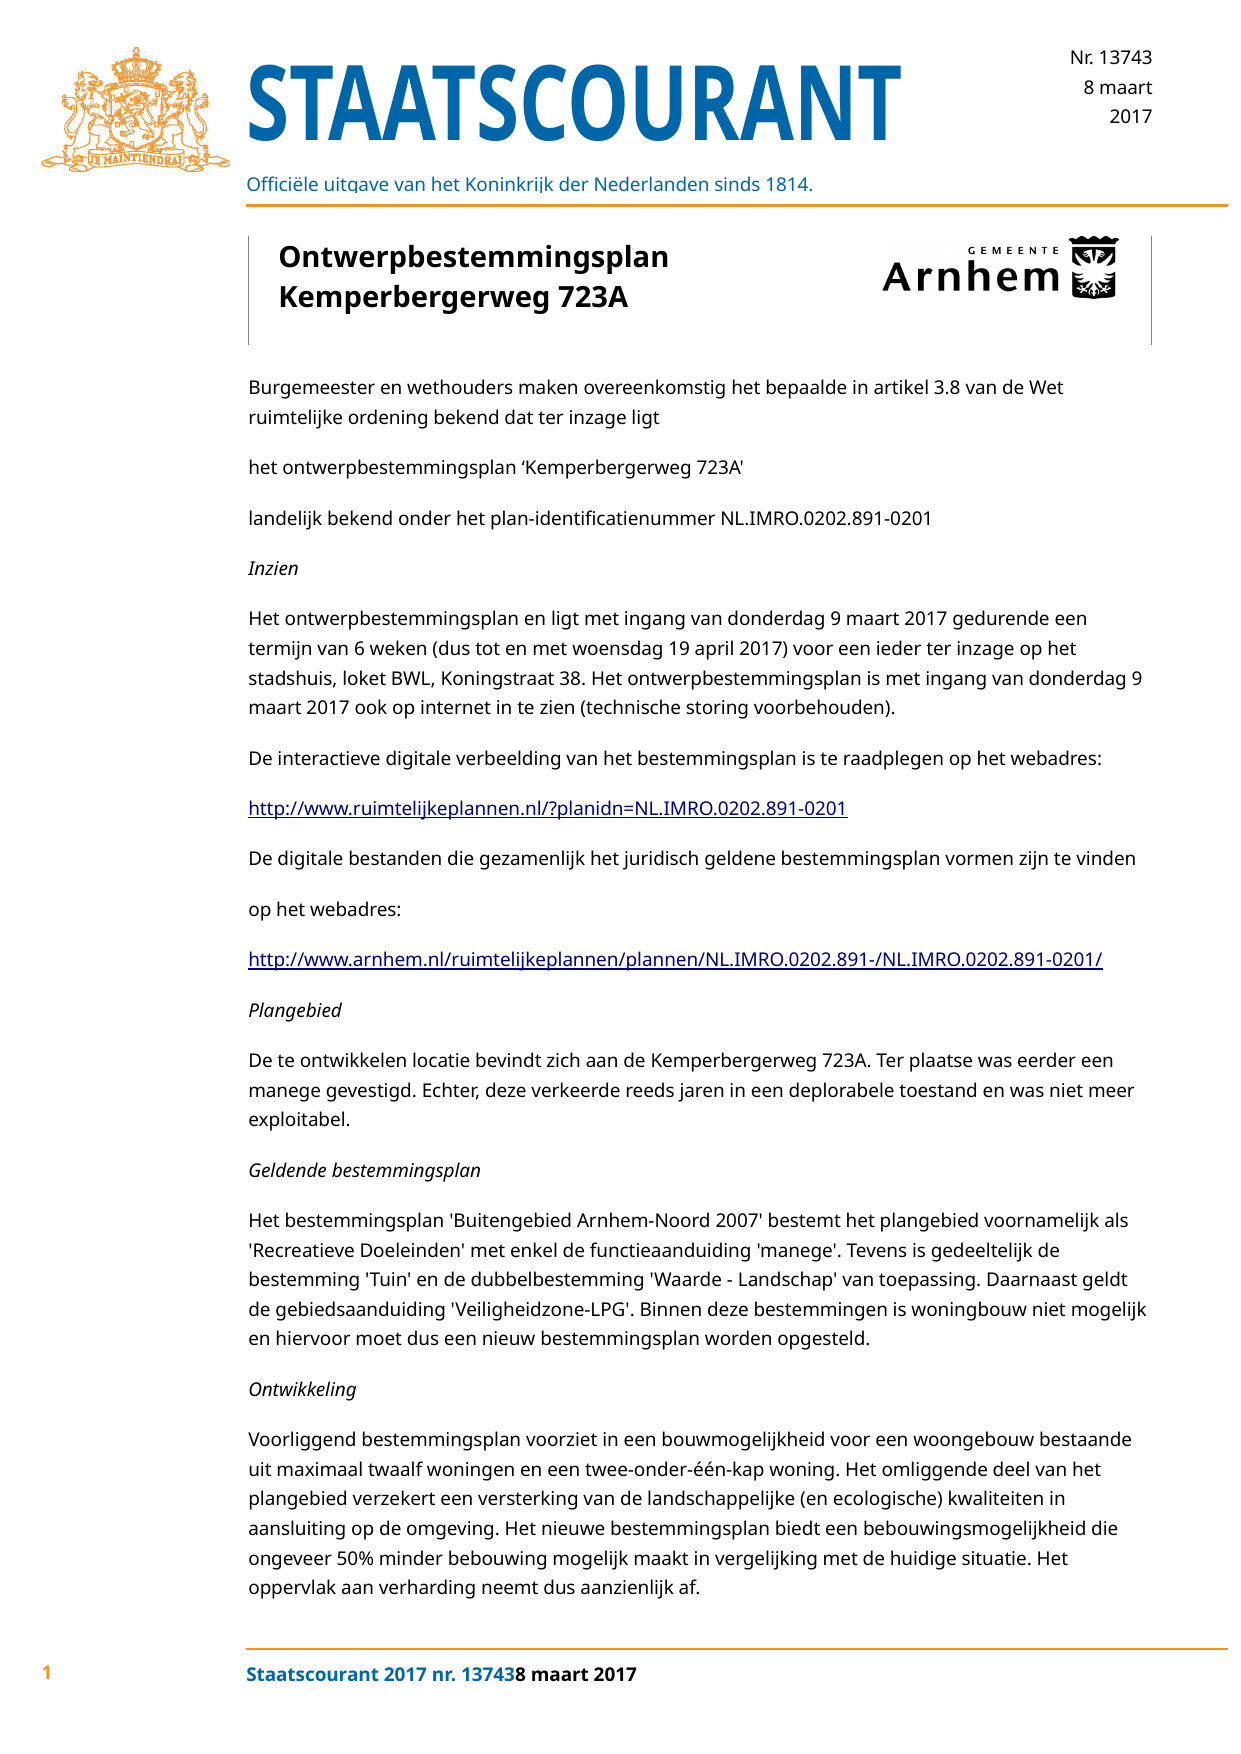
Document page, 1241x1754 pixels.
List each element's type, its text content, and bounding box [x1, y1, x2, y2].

text Ontwikkeling [248, 1376, 1152, 1402]
text het ontwerpbestemmingsplan ‘Kemperbergerweg 723A' [248, 454, 1152, 480]
table_header Ontwerpbestemmingsplan Kemperbergerweg 723A [249, 236, 850, 345]
text Geldende bestemmingsplan [248, 1157, 1152, 1182]
text Het bestemmingsplan 'Buitengebied Arnhem-Noord 2007' bestemt het plangebied voornamelijk als 'Recreatieve Doeleinden' met enkel de functieaanduiding 'manege'. Tevens is gedeeltelijk de bestemming 'Tuin' en de dubbelbestemming 'Waarde - Landschap' van toepassing. Daarnaast geldt de gebiedsaanduiding 'Veiligheidzone-LPG'. Binnen deze bestemmingen is woningbouw niet mogelijk en hiervoor moet dus een nieuw bestemmingsplan worden opgesteld. [248, 1207, 1152, 1351]
text Burgemeester en wethouders maken overeenkomstig het bepaalde in artikel 3.8 van de Wet ruimtelijke ordening bekend dat ter inzage ligt [248, 374, 1152, 429]
picture [41, 47, 231, 172]
text Inzien [248, 555, 1152, 581]
text De te ontwikkelen locatie bevindt zich aan de Kemperbergerweg 723A. Ter plaatse was eerder een manege gevestigd. Echter, deze verkeerde reeds jaren in een deplorabele toestand en was niet meer exploitabel. [248, 1047, 1152, 1132]
text De digitale bestanden die gezamenlijk het juridisch geldene bestemmingsplan vormen zijn te vinden [248, 846, 1152, 871]
text Plangebied [248, 997, 1152, 1022]
text http://www.arnhem.nl/ruimtelijkeplannen/plannen/NL.IMRO.0202.891-/NL.IMRO.0202.891-0201/ [248, 946, 1152, 972]
table_header [850, 236, 1151, 345]
text Het ontwerpbestemmingsplan en ligt met ingang van donderdag 9 maart 2017 gedurende een termijn van 6 weken (dus tot en met woensdag 19 april 2017) voor een ieder ter inzage op het stadshuis, loket BWL, Koningstraat 38. Het ontwerpbestemmingsplan is met ingang van donderdag 9 maart 2017 ook op internet in te zien (technische storing voorbehouden). [248, 606, 1152, 720]
text http://www.ruimtelijkeplannen.nl/?planidn=NL.IMRO.0202.891-0201 [248, 795, 1152, 821]
text landelijk bekend onder het plan-identificatienummer NL.IMRO.0202.891-0201 [248, 505, 1152, 530]
picture [882, 236, 1119, 299]
text Voorliggend bestemmingsplan voorziet in een bouwmogelijkheid voor een woongebouw bestaande uit maximaal twaalf woningen en een twee-onder-één-kap woning. Het omliggende deel van het plangebied verzekert een versterking van de landschappelijke (en ecologische) kwaliteiten in aansluiting op de omgeving. Het nieuwe bestemmingsplan biedt een bebouwingsmogelijkheid die ongeveer 50% minder bebouwing mogelijk maakt in vergelijking met de huidige situatie. Het oppervlak aan verharding neemt dus aanzienlijk af. [248, 1426, 1152, 1600]
text De interactieve digitale verbeelding van het bestemmingsplan is te raadplegen op het webadres: [248, 745, 1152, 770]
text op het webadres: [248, 896, 1152, 922]
